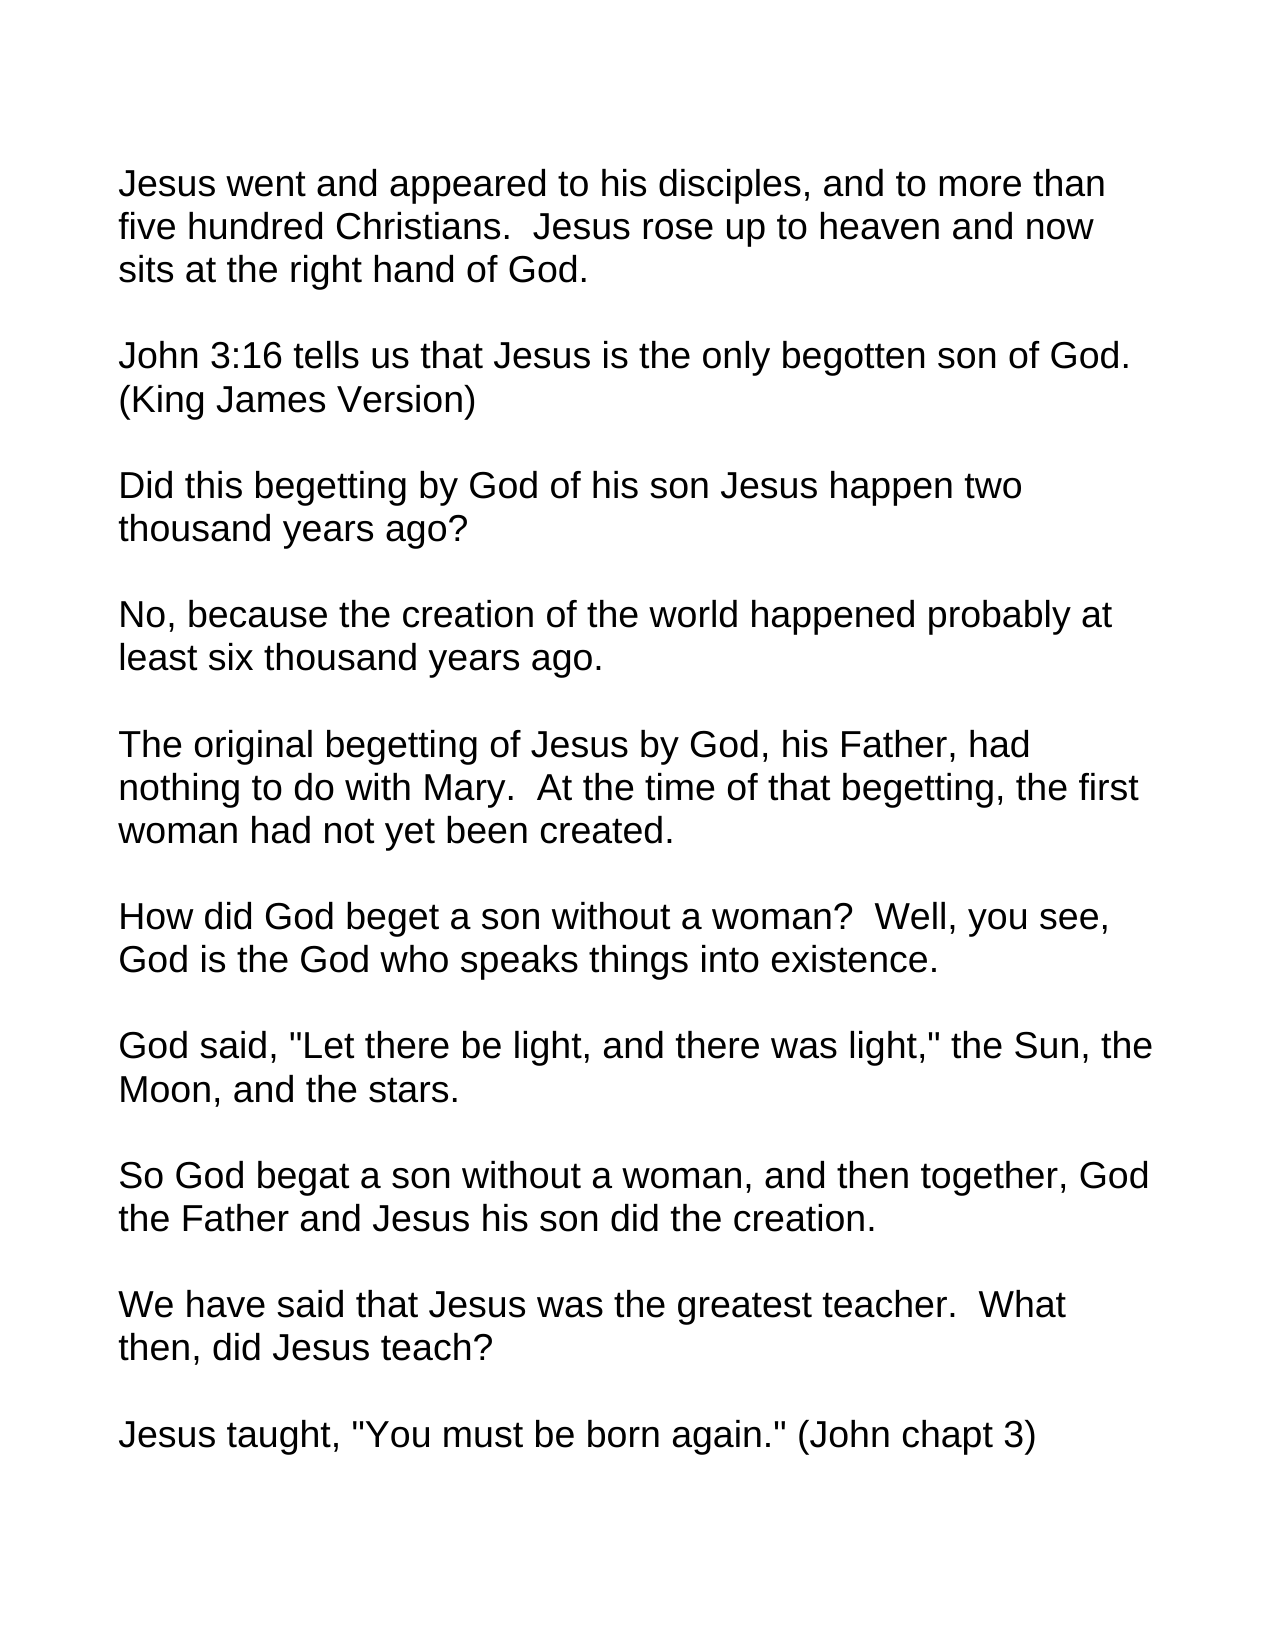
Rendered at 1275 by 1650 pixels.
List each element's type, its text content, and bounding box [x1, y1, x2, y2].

text Did this begetting by God of his son Jesus happen two thousand years ago? [118, 463, 1157, 549]
text So God begat a son without a woman, and then together, God the Father and Jesus his son did the creation. [118, 1153, 1157, 1239]
text God said, "Let there be light, and there was light," the Sun, the Moon, and the stars. [118, 1024, 1157, 1110]
text The original begetting of Jesus by God, his Father, had nothing to do with Mary. At the time of that begetting, the first woman had not yet been created. [118, 722, 1157, 851]
text Jesus went and appeared to his disciples, and to more than five hundred Christians. Jesus rose up to heaven and now sits at the right hand of God. [118, 161, 1157, 291]
text John 3:16 tells us that Jesus is the only begotten son of God. (King James Version) [118, 334, 1157, 420]
text How did God beget a son without a woman? Well, you see, God is the God who speaks things into existence. [118, 894, 1157, 981]
text We have said that Jesus was the greatest teacher. What then, did Jesus teach? [118, 1282, 1157, 1369]
text No, because the creation of the world happened probably at least six thousand years ago. [118, 592, 1157, 679]
text Jesus taught, "You must be born again." (John chapt 3) [118, 1412, 1157, 1455]
